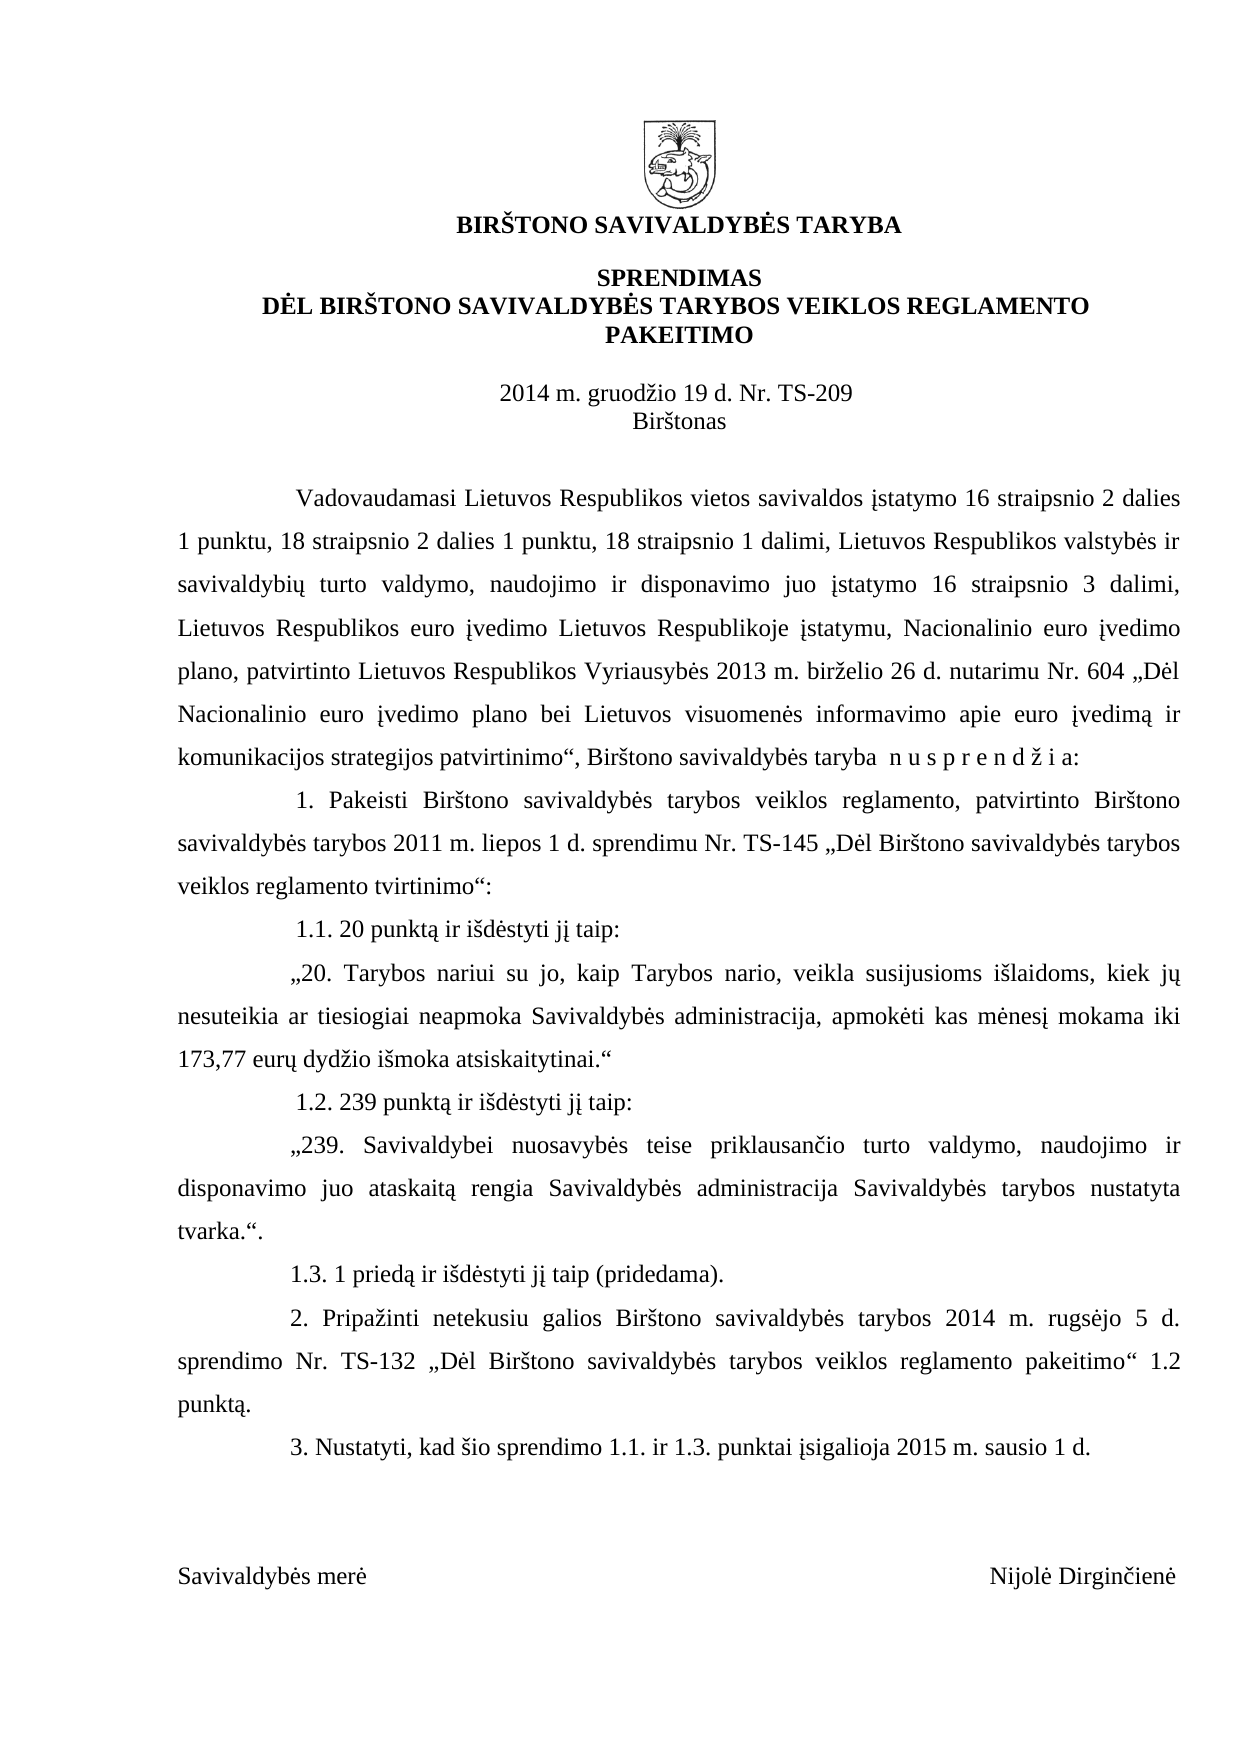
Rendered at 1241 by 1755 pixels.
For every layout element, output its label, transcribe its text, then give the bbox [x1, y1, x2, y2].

text BIRŠTONO SAVIVALDYBĖS TARYBA [177, 210, 1181, 238]
text Savivaldybės merė Nijolė Dirginčienė [177, 1561, 1181, 1590]
text SPRENDIMAS [177, 263, 1181, 291]
text 1. Pakeisti Birštono savivaldybės tarybos veiklos reglamento, patvirtinto Birštono savivaldybės tarybos 2011 m. liepos 1 d. sprendimu Nr. TS-145 „Dėl Birštono savivaldybės tarybos veiklos reglamento tvirtinimo“: [177, 785, 1181, 900]
text PAKEITIMO [177, 320, 1181, 349]
text Vadovaudamasi Lietuvos Respublikos vietos savivaldos įstatymo 16 straipsnio 2 dalies 1 punktu, 18 straipsnio 2 dalies 1 punktu, 18 straipsnio 1 dalimi, Lietuvos Respublikos valstybės ir savivaldybių turto valdymo, naudojimo ir disponavimo juo įstatymo 16 straipsnio 3 dalimi, Lietuvos Respublikos euro įvedimo Lietuvos Respublikoje įstatymu, Nacionalinio euro įvedimo plano, patvirtinto Lietuvos Respublikos Vyriausybės 2013 m. birželio 26 d. nutarimu Nr. 604 „Dėl Nacionalinio euro įvedimo plano bei Lietuvos visuomenės informavimo apie euro įvedimą ir komunikacijos strategijos patvirtinimo“, Birštono savivaldybės taryba n u s p r e n d ž i a: [177, 483, 1181, 771]
text DĖL BIRŠTONO SAVIVALDYBĖS TARYBOS VEIKLOS REGLAMENTO [177, 291, 1181, 320]
text 2. Pripažinti netekusiu galios Birštono savivaldybės tarybos 2014 m. rugsėjo 5 d. sprendimo Nr. TS-132 „Dėl Birštono savivaldybės tarybos veiklos reglamento pakeitimo“ 1.2 punktą. [177, 1303, 1181, 1418]
text „20. Tarybos nariui su jo, kaip Tarybos nario, veikla susijusioms išlaidoms, kiek jų nesuteikia ar tiesiogiai neapmoka Savivaldybės administracija, apmokėti kas mėnesį mokama iki 173,77 eurų dydžio išmoka atsiskaitytinai.“ [177, 958, 1181, 1073]
text Birštonas [177, 406, 1181, 435]
text 1.2. 239 punktą ir išdėstyti jį taip: [177, 1087, 1181, 1116]
text 3. Nustatyti, kad šio sprendimo 1.1. ir 1.3. punktai įsigalioja 2015 m. sausio 1 d. [177, 1432, 1181, 1461]
text „239. Savivaldybei nuosavybės teise priklausančio turto valdymo, naudojimo ir disponavimo juo ataskaitą rengia Savivaldybės administracija Savivaldybės tarybos nustatyta tvarka.“. [177, 1130, 1181, 1245]
text 2014 m. gruodžio 19 d. Nr. TS-209 [177, 378, 1181, 406]
text 1.3. 1 priedą ir išdėstyti jį taip (pridedama). [177, 1259, 1181, 1288]
text 1.1. 20 punktą ir išdėstyti jį taip: [177, 914, 1181, 943]
